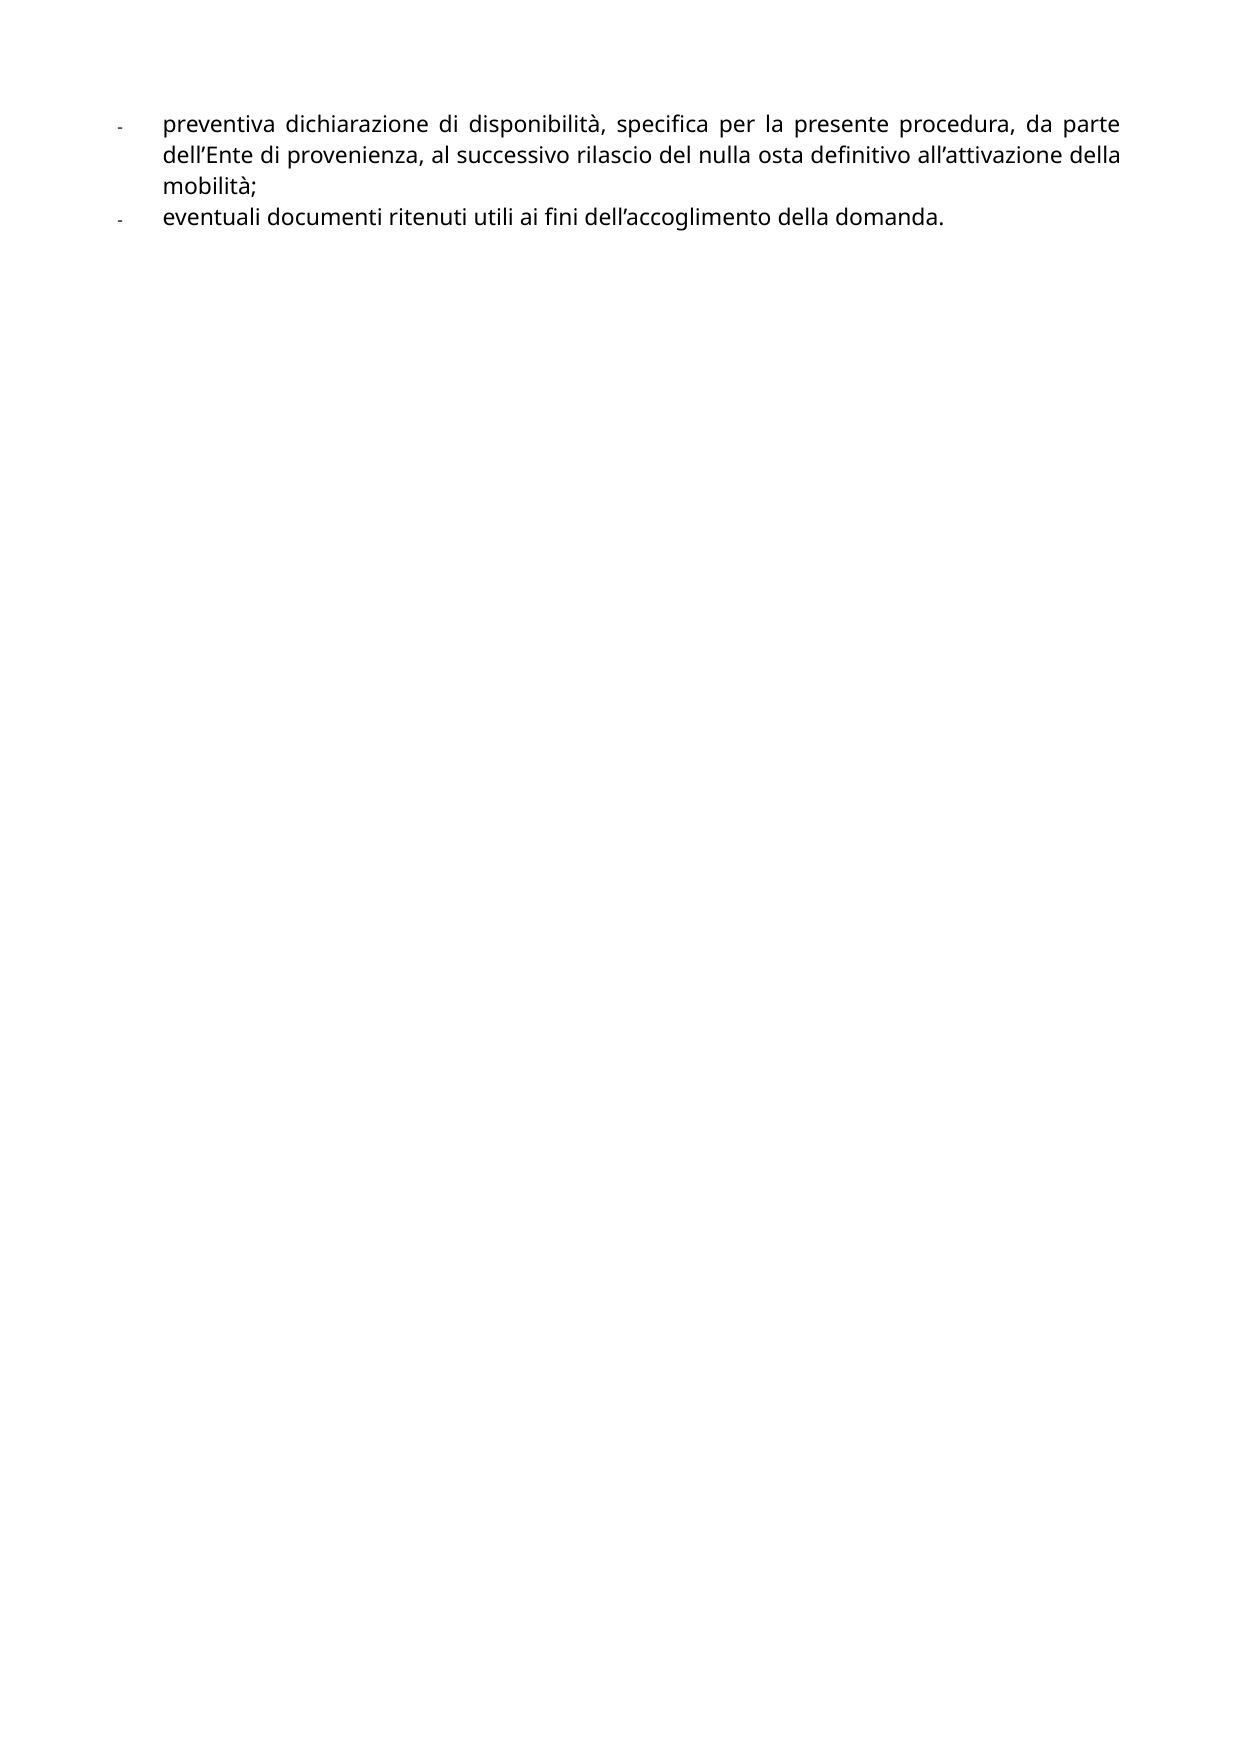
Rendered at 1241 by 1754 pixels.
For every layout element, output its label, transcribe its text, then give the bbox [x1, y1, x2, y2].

list preventiva dichiarazione di disponibilità, specifica per la presente procedura, da parte dell’Ente di provenienza, al successivo rilascio del nulla osta definitivo all’attivazione della mobilità; [117, 107, 1122, 201]
list eventuali documenti ritenuti utili ai fini dell’accoglimento della domanda. [117, 201, 1122, 232]
